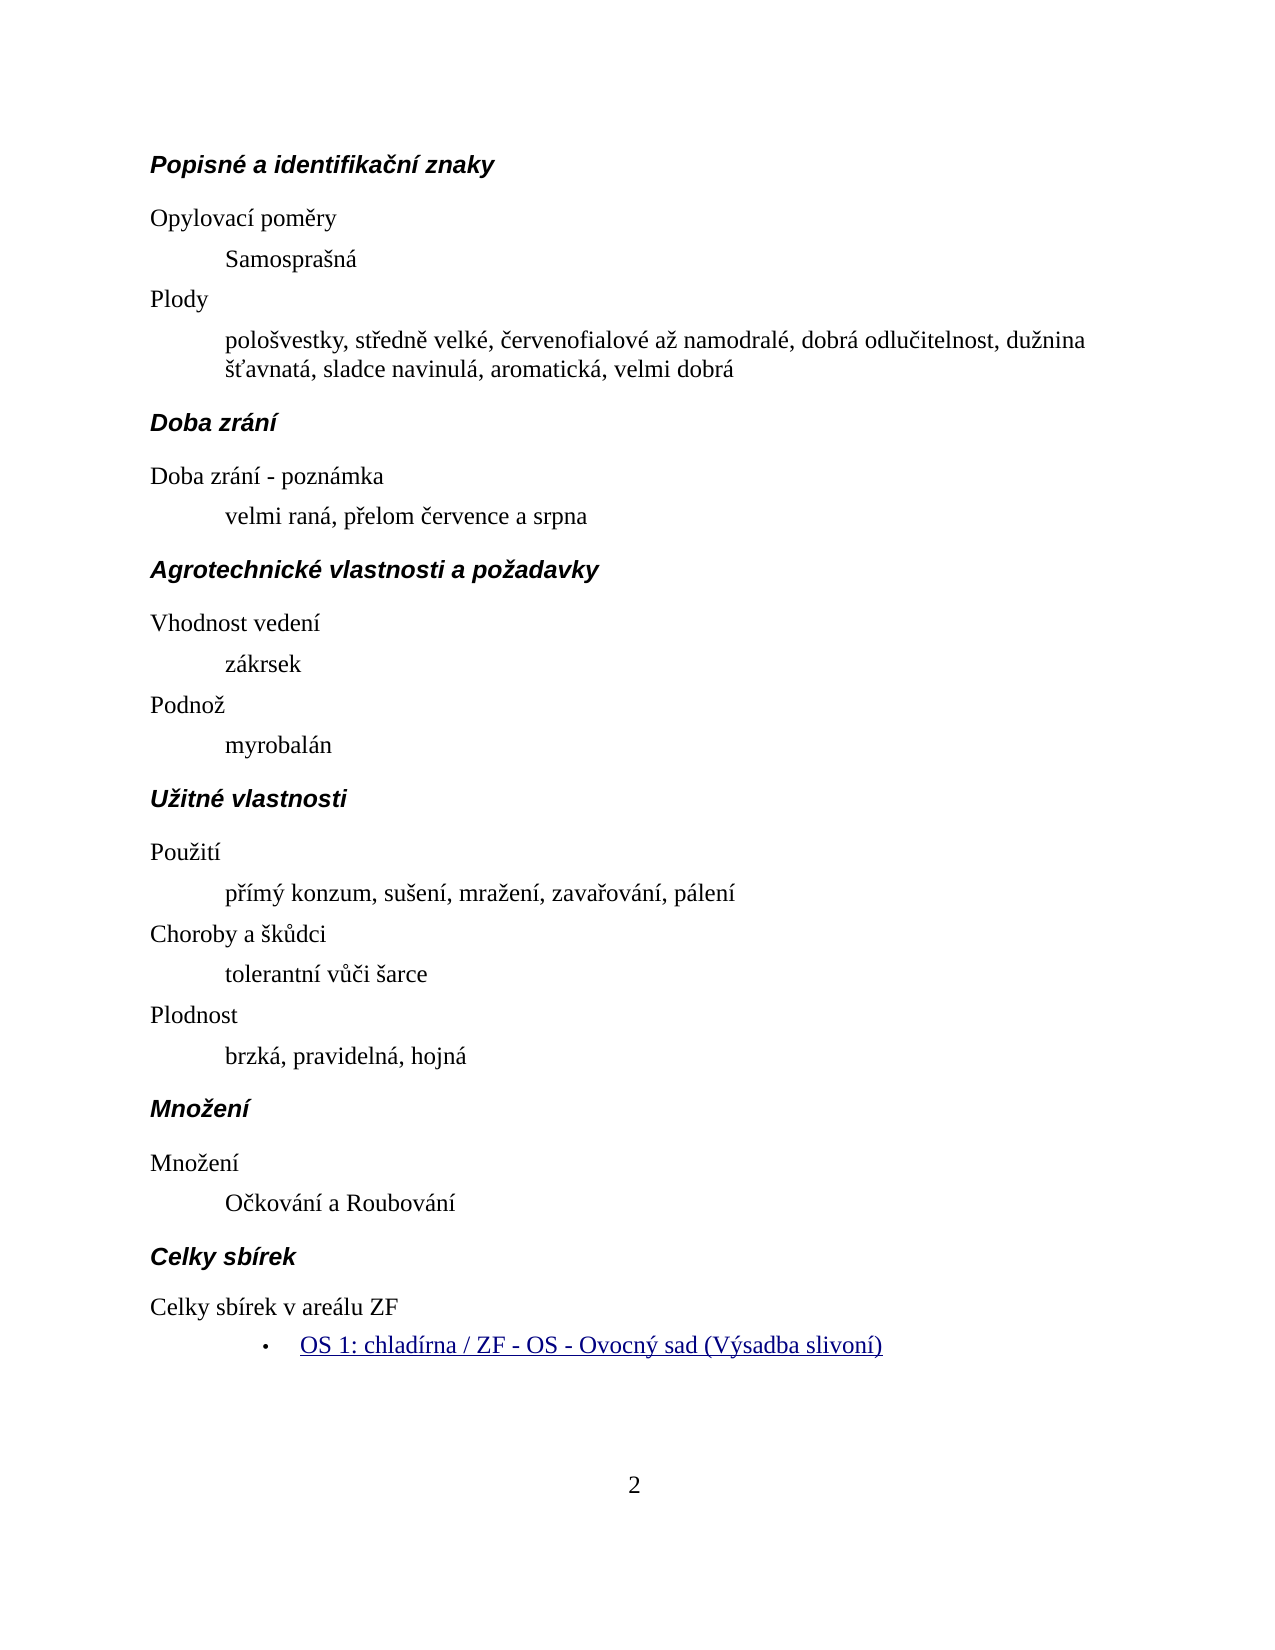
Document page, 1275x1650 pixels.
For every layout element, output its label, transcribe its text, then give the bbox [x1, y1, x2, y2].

text Choroby a škůdci [150, 919, 1125, 947]
text Samosprašná [225, 244, 1125, 272]
text velmi raná, přelom července a srpna [225, 501, 1125, 530]
list OS 1: chladírna / ZF - OS - Ovocný sad (Výsadba slivoní) [262, 1330, 1125, 1358]
text Plodnost [150, 1000, 1125, 1029]
text Doba zrání - poznámka [150, 461, 1125, 489]
subtitle Užitné vlastnosti [150, 784, 1125, 813]
text zákrsek [225, 649, 1125, 678]
text přímý konzum, sušení, mražení, zavařování, pálení [225, 878, 1125, 907]
text Celky sbírek v areálu ZF [150, 1292, 1125, 1321]
text myrobalán [225, 730, 1125, 759]
subtitle Doba zrání [150, 408, 1125, 436]
subtitle Celky sbírek [150, 1242, 1125, 1271]
text Opylovací poměry [150, 203, 1125, 232]
text Očkování a Roubování [225, 1188, 1125, 1217]
text Vhodnost vedení [150, 608, 1125, 637]
text Podnož [150, 690, 1125, 718]
text brzká, pravidelná, hojná [225, 1041, 1125, 1069]
subtitle Agrotechnické vlastnosti a požadavky [150, 555, 1125, 584]
text tolerantní vůči šarce [225, 959, 1125, 988]
text Množení [150, 1148, 1125, 1176]
subtitle Popisné a identifikační znaky [150, 150, 1125, 178]
subtitle Množení [150, 1094, 1125, 1123]
text Plody [150, 284, 1125, 313]
text pološvestky, středně velké, červenofialové až namodralé, dobrá odlučitelnost, dužnina šťavnatá, sladce navinulá, aromatická, velmi dobrá [225, 325, 1125, 383]
text Použití [150, 837, 1125, 866]
